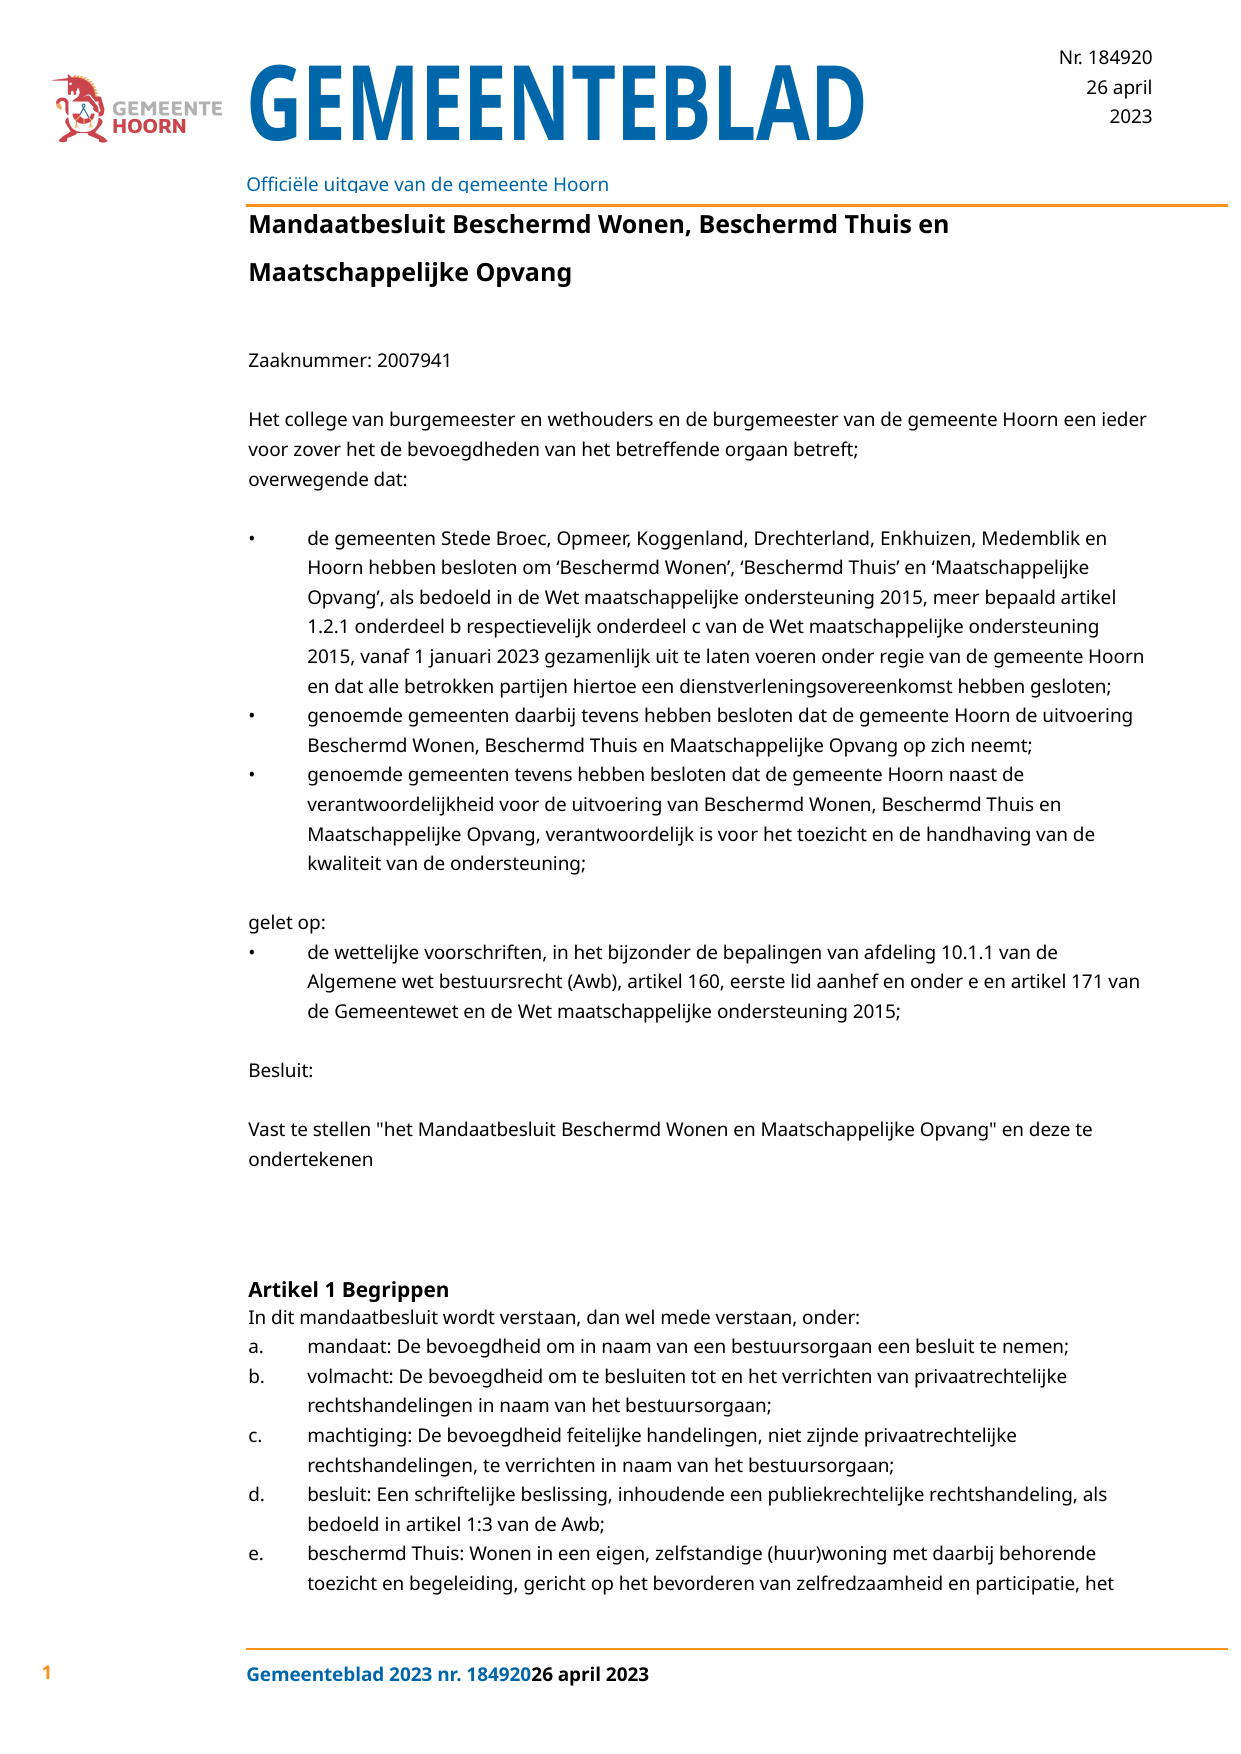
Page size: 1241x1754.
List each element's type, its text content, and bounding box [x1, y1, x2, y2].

list genoemde gemeenten tevens hebben besloten dat de gemeente Hoorn naast de verantwoordelijkheid voor de uitvoering van Beschermd Wonen, Beschermd Thuis en Maatschappelijke Opvang, verantwoordelijk is voor het toezicht en de handhaving van de kwaliteit van de ondersteuning; [248, 762, 1152, 876]
text Mandaatbesluit Beschermd Wonen, Beschermd Thuis en Maatschappelijke Opvang [248, 207, 1152, 288]
text In dit mandaatbesluit wordt verstaan, dan wel mede verstaan, onder: [248, 1304, 1152, 1330]
list besluit: Een schriftelijke beslissing, inhoudende een publiekrechtelijke rechtshandeling, als bedoeld in artikel 1:3 van de Awb; [248, 1481, 1152, 1537]
list de gemeenten Stede Broec, Opmeer, Koggenland, Drechterland, Enkhuizen, Medemblik en Hoorn hebben besloten om ‘Beschermd Wonen’, ‘Beschermd Thuis’ en ‘Maatschappelijke Opvang’, als bedoeld in de Wet maatschappelijke ondersteuning 2015, meer bepaald artikel 1.2.1 onderdeel b respectievelijk onderdeel c van de Wet maatschappelijke ondersteuning 2015, vanaf 1 januari 2023 gezamenlijk uit te laten voeren onder regie van de gemeente Hoorn en dat alle betrokken partijen hiertoe een dienstverleningsovereenkomst hebben gesloten; [248, 525, 1152, 699]
text Zaaknummer: 2007941 [248, 347, 1152, 373]
list genoemde gemeenten daarbij tevens hebben besloten dat de gemeente Hoorn de uitvoering Beschermd Wonen, Beschermd Thuis en Maatschappelijke Opvang op zich neemt; [248, 702, 1152, 758]
picture [41, 47, 231, 172]
text Vast te stellen "het Mandaatbesluit Beschermd Wonen en Maatschappelijke Opvang" en deze te ondertekenen [248, 1117, 1152, 1172]
text overwegende dat: [248, 466, 1152, 492]
text gelet op: [248, 909, 1152, 935]
text Besluit: [248, 1057, 1152, 1083]
list volmacht: De bevoegdheid om te besluiten tot en het verrichten van privaatrechtelijke rechtshandelingen in naam van het bestuursorgaan; [248, 1363, 1152, 1418]
list de wettelijke voorschriften, in het bijzonder de bepalingen van afdeling 10.1.1 van de Algemene wet bestuursrecht (Awb), artikel 160, eerste lid aanhef en onder e en artikel 171 van de Gemeentewet en de Wet maatschappelijke ondersteuning 2015; [248, 939, 1152, 1024]
text Artikel 1 Begrippen [248, 1276, 1152, 1304]
list beschermd Thuis: Wonen in een eigen, zelfstandige (huur)woning met daarbij behorende toezicht en begeleiding, gericht op het bevorderen van zelfredzaamheid en participatie, het [248, 1541, 1152, 1596]
text Het college van burgemeester en wethouders en de burgemeester van de gemeente Hoorn een ieder voor zover het de bevoegdheden van het betreffende orgaan betreft; [248, 407, 1152, 462]
list machtiging: De bevoegdheid feitelijke handelingen, niet zijnde privaatrechtelijke rechtshandelingen, te verrichten in naam van het bestuursorgaan; [248, 1422, 1152, 1478]
list mandaat: De bevoegdheid om in naam van een bestuursorgaan een besluit te nemen; [248, 1333, 1152, 1359]
